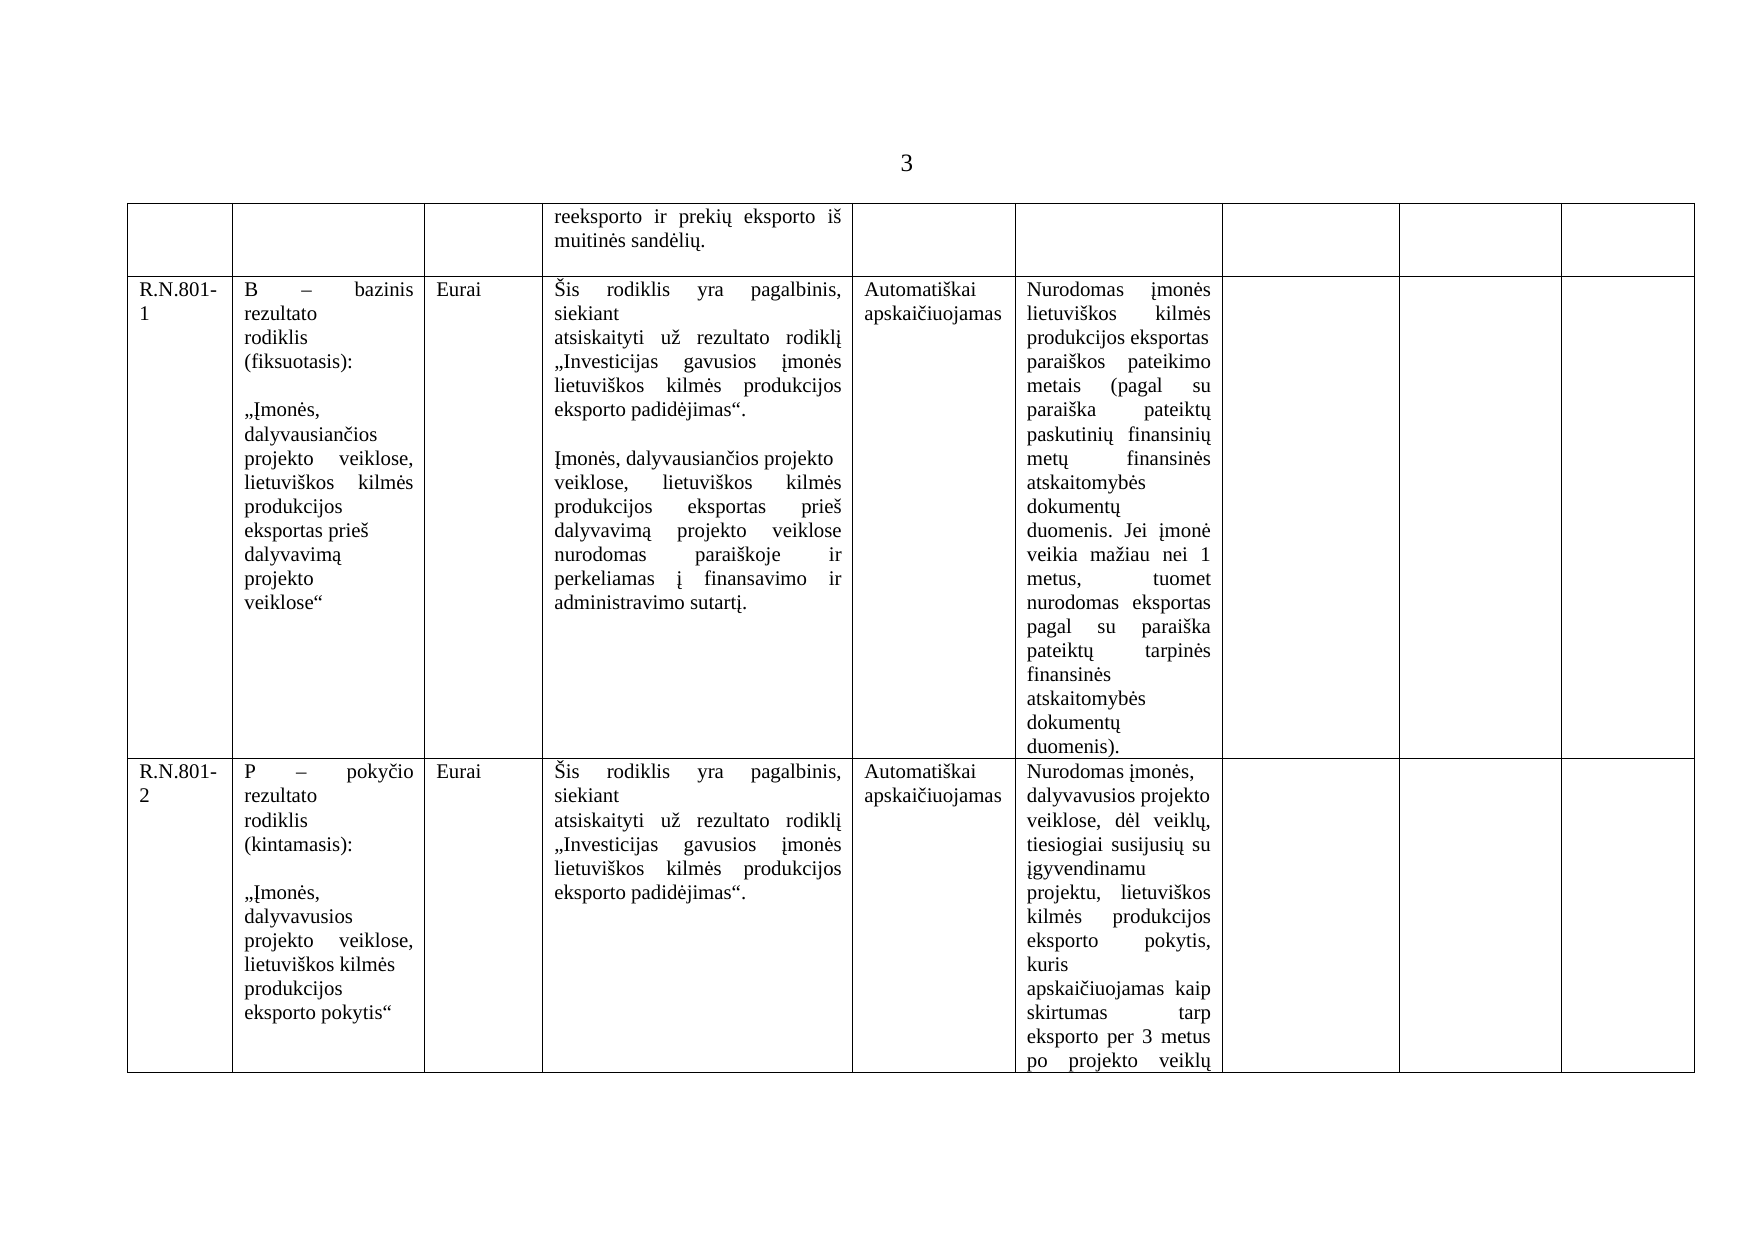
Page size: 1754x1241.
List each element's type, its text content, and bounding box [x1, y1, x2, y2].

table_cell Automatiškai apskaičiuojamas [853, 759, 1015, 1072]
table_cell [1400, 759, 1561, 1072]
table_cell Nurodomas įmonės, dalyvavusios projekto veiklose, dėl veiklų, tiesiogiai susijusių su įgyvendinamu projektu, lietuviškos kilmės produkcijos eksporto pokytis, kuris apskaičiuojamas kaip skirtumas tarp eksporto per 3 metus po projekto veiklų [1016, 759, 1222, 1072]
table_cell [128, 204, 232, 276]
table_cell Eurai [425, 277, 542, 758]
table_cell [1223, 204, 1399, 276]
table_cell Eurai [425, 759, 542, 1072]
table_cell [1562, 277, 1694, 758]
table_cell Šis rodiklis yra pagalbinis, siekiant atsiskaityti už rezultato rodiklį „Investicijas gavusios įmonės lietuviškos kilmės produkcijos eksporto padidėjimas“. Įmonės, dalyvausiančios projekto veiklose, lietuviškos kilmės produkcijos eksportas prieš dalyvavimą projekto veiklose nurodomas paraiškoje ir perkeliamas į finansavimo ir administravimo sutartį. [543, 277, 852, 758]
table_cell [1400, 277, 1561, 758]
table_cell reeksporto ir prekių eksporto iš muitinės sandėlių. [543, 204, 852, 276]
table_cell Šis rodiklis yra pagalbinis, siekiant atsiskaityti už rezultato rodiklį „Investicijas gavusios įmonės lietuviškos kilmės produkcijos eksporto padidėjimas“. [543, 759, 852, 1072]
table_cell [1223, 277, 1399, 758]
table_cell [233, 204, 424, 276]
table_cell [853, 204, 1015, 276]
table_cell P – pokyčio rezultato rodiklis (kintamasis): „Įmonės, dalyvavusios projekto veiklose, lietuviškos kilmės produkcijos eksporto pokytis“ [233, 759, 424, 1072]
table_cell [425, 204, 542, 276]
table_cell Automatiškai apskaičiuojamas [853, 277, 1015, 758]
table_cell Nurodomas įmonės lietuviškos kilmės produkcijos eksportas paraiškos pateikimo metais (pagal su paraiška pateiktų paskutinių finansinių metų finansinės atskaitomybės dokumentų duomenis. Jei įmonė veikia mažiau nei 1 metus, tuomet nurodomas eksportas pagal su paraiška pateiktų tarpinės finansinės atskaitomybės dokumentų duomenis). [1016, 277, 1222, 758]
table_cell R.N.801-1 [128, 277, 232, 758]
table_cell B – bazinis rezultato rodiklis (fiksuotasis): „Įmonės, dalyvausiančios projekto veiklose, lietuviškos kilmės produkcijos eksportas prieš dalyvavimą projekto veiklose“ [233, 277, 424, 758]
table_cell [1016, 204, 1222, 276]
table_cell [1223, 759, 1399, 1072]
table_cell R.N.801-2 [128, 759, 232, 1072]
table_cell [1562, 759, 1694, 1072]
table_cell [1562, 204, 1694, 276]
table_cell [1400, 204, 1561, 276]
